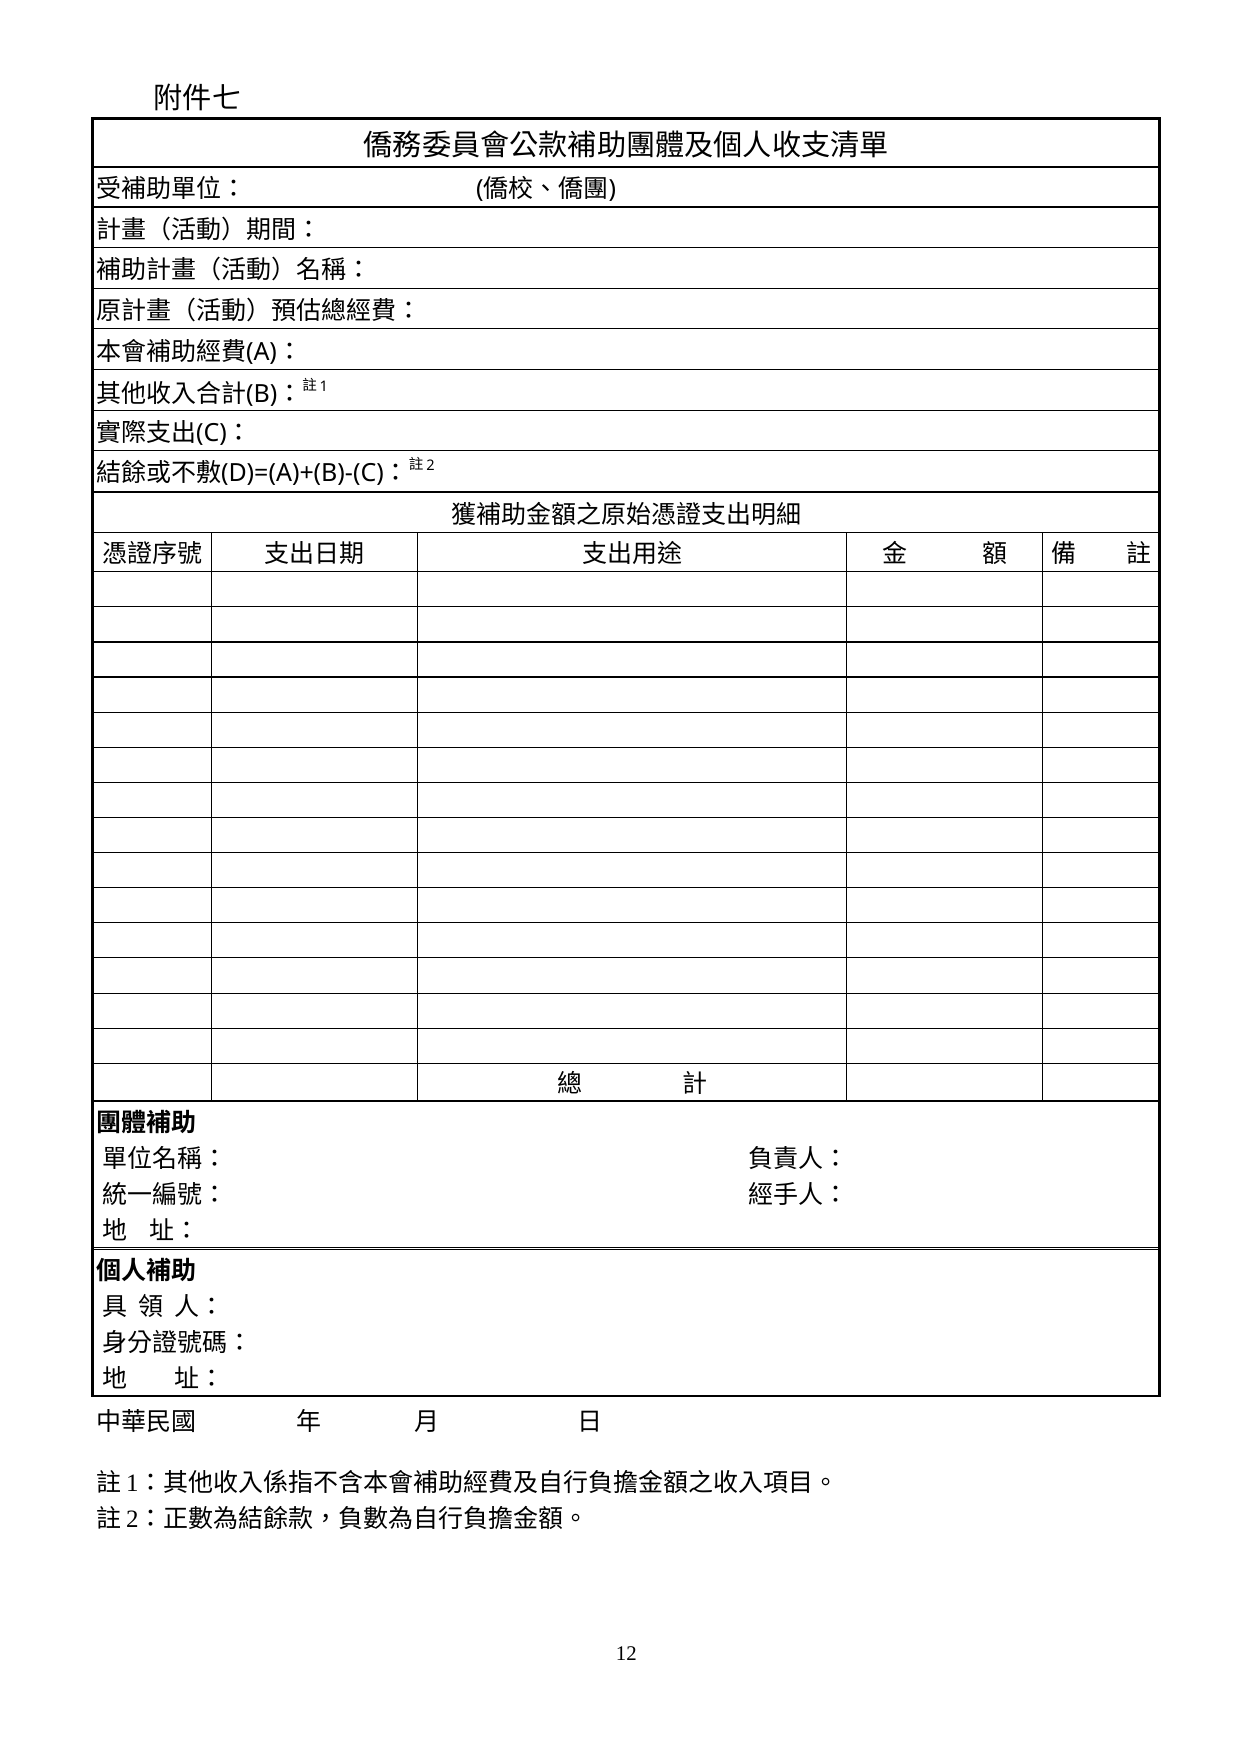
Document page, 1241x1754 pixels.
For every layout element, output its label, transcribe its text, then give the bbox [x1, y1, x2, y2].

table_cell 中華民國 年 月 日 [93, 1397, 1156, 1437]
table_cell [94, 818, 211, 852]
table_cell [847, 572, 1042, 606]
table_cell 具 領 人： [94, 1286, 448, 1323]
table_cell [847, 923, 1042, 957]
table_cell [1043, 994, 1158, 1027]
table_cell 備 註 [1043, 533, 1158, 571]
table_header 僑務委員會公款補助團體及個人收支清單 [94, 120, 1158, 166]
table_cell [418, 923, 846, 957]
table_cell [418, 607, 846, 641]
table_cell [418, 1029, 846, 1063]
table_cell [1119, 411, 1158, 450]
table_cell 註1：其他收入係指不含本會補助經費及自行負擔金額之收入項目。 註2：正數為結餘款，負數為自行負擔金額。 [93, 1437, 1240, 1535]
table_cell [1161, 1211, 1240, 1247]
table_cell [212, 1064, 417, 1100]
table_cell [418, 958, 846, 992]
table_cell 計畫（活動）期間： [94, 208, 1134, 247]
table_cell [1161, 782, 1240, 817]
table_cell [1161, 993, 1240, 1027]
table_cell 統一編號： [94, 1175, 448, 1211]
table_cell 地 址： [94, 1359, 448, 1395]
table_cell [1161, 328, 1240, 369]
table_cell [1161, 1286, 1240, 1323]
table_cell [1161, 1100, 1240, 1138]
table_cell [1161, 1028, 1240, 1063]
table_cell [418, 783, 846, 817]
table_cell [847, 1064, 1042, 1100]
table_cell [1043, 1138, 1158, 1174]
table_header [1161, 117, 1240, 166]
table_cell [1043, 607, 1158, 641]
table_cell 團體補助 [94, 1102, 1158, 1138]
table_cell [847, 958, 1042, 992]
table_cell [94, 748, 211, 782]
table_cell [1161, 852, 1240, 887]
table_cell [212, 748, 417, 782]
table_cell [847, 643, 1042, 676]
table_cell [1043, 818, 1158, 852]
table_cell [94, 958, 211, 992]
table_cell [1161, 887, 1240, 922]
table_cell [94, 994, 211, 1027]
table_cell 總 計 [418, 1064, 846, 1100]
table_cell [1134, 289, 1158, 328]
table_cell [1161, 571, 1240, 606]
table_cell [94, 1029, 211, 1063]
table_cell [448, 1138, 745, 1174]
table_cell 獲補助金額之原始憑證支出明細 [94, 493, 1158, 532]
table_cell [448, 1323, 1158, 1359]
table_cell [448, 1250, 1158, 1286]
table_cell [1161, 922, 1240, 957]
table_cell 實際支出(C)： [94, 411, 1119, 450]
table_cell [212, 853, 417, 887]
table_cell [1161, 957, 1240, 992]
table_cell [1043, 888, 1158, 922]
table_cell [1161, 1323, 1240, 1359]
table_cell [448, 1175, 745, 1211]
table_cell [212, 713, 417, 747]
table_cell 受補助單位： (僑校、僑團) [94, 168, 1119, 206]
table_cell [212, 1029, 417, 1063]
table_cell [1043, 1211, 1158, 1247]
table_cell 本會補助經費(A)： [94, 329, 1134, 369]
table_cell [212, 607, 417, 641]
table_cell [94, 888, 211, 922]
table_cell [212, 643, 417, 676]
table_cell [418, 678, 846, 712]
table_cell [1161, 606, 1240, 641]
table_cell [94, 607, 211, 641]
table_cell [1134, 370, 1158, 409]
table_cell [212, 783, 417, 817]
table_cell [847, 888, 1042, 922]
table_cell 憑證序號 [94, 533, 211, 571]
table_cell [1161, 676, 1240, 712]
table_cell [1134, 208, 1158, 247]
table_cell [94, 783, 211, 817]
table_cell 金 額 [847, 533, 1042, 571]
table_cell [448, 1211, 745, 1247]
table_cell [1156, 1395, 1240, 1437]
table_cell [1043, 1175, 1158, 1211]
table_cell [1043, 643, 1158, 676]
table_cell [1043, 1029, 1158, 1063]
table_cell [1043, 748, 1158, 782]
table_cell [1161, 247, 1240, 288]
table_cell 其他收入合計(B)：註1 [94, 370, 1134, 409]
table_cell [1161, 747, 1240, 782]
text 附件七 [153, 75, 1098, 117]
table_cell [94, 1064, 211, 1100]
table_cell 負責人： [745, 1138, 1043, 1174]
table_cell 地 址： [94, 1211, 448, 1247]
table_cell [1161, 1175, 1240, 1211]
table_cell [1043, 713, 1158, 747]
table_cell [1161, 450, 1240, 491]
table_cell [212, 923, 417, 957]
table_cell [1161, 712, 1240, 747]
table_cell [847, 748, 1042, 782]
table_cell [1043, 923, 1158, 957]
table_cell [212, 888, 417, 922]
table_cell [1161, 410, 1240, 450]
table_cell [94, 678, 211, 712]
table_cell [1161, 206, 1240, 247]
table_cell [418, 853, 846, 887]
table_cell 結餘或不敷(D)=(A)+(B)-(C)：註2 [94, 451, 1119, 491]
table_cell [1043, 853, 1158, 887]
table_cell 身分證號碼： [94, 1323, 448, 1359]
table_cell [1043, 783, 1158, 817]
table_cell [1161, 491, 1240, 532]
table_cell [1161, 641, 1240, 676]
table_cell [418, 572, 846, 606]
table_cell [212, 994, 417, 1027]
table_cell [448, 1359, 1158, 1395]
table_cell [448, 1286, 1158, 1323]
table_cell [1161, 369, 1240, 409]
table_cell [418, 994, 846, 1027]
table_cell [212, 678, 417, 712]
table_cell 單位名稱： [94, 1138, 448, 1174]
table_cell [745, 1211, 1043, 1247]
table_cell [1134, 248, 1158, 288]
table_cell [1161, 288, 1240, 328]
table_cell [94, 572, 211, 606]
table_cell [847, 1029, 1042, 1063]
table_cell [418, 818, 846, 852]
table_cell [1043, 678, 1158, 712]
table_cell [418, 888, 846, 922]
table_cell [1161, 1247, 1240, 1286]
table_cell 支出用途 [418, 533, 846, 571]
table_cell 支出日期 [212, 533, 417, 571]
table_cell [847, 783, 1042, 817]
table_cell [1119, 451, 1158, 491]
table_cell [1043, 1064, 1158, 1100]
table_cell [1043, 572, 1158, 606]
table_cell [418, 713, 846, 747]
table_cell [94, 853, 211, 887]
table_cell [212, 572, 417, 606]
table_cell [1119, 168, 1158, 206]
table_cell [212, 818, 417, 852]
table_cell [847, 818, 1042, 852]
table_cell [1161, 1063, 1240, 1100]
table_cell [1161, 817, 1240, 852]
table_cell [847, 994, 1042, 1027]
table_cell [94, 713, 211, 747]
table_cell [418, 748, 846, 782]
table_cell [847, 607, 1042, 641]
table_cell [1161, 532, 1240, 571]
table_cell 補助計畫（活動）名稱： [94, 248, 1134, 288]
table_cell [94, 923, 211, 957]
table_cell [1161, 1359, 1240, 1395]
table_cell [847, 853, 1042, 887]
table_cell [847, 678, 1042, 712]
table_cell 經手人： [745, 1175, 1043, 1211]
table_cell [847, 713, 1042, 747]
table_cell 原計畫（活動）預估總經費： [94, 289, 1134, 328]
table_cell [418, 643, 846, 676]
table_cell [1134, 329, 1158, 369]
table_cell [212, 958, 417, 992]
table_cell [1161, 1138, 1240, 1174]
table_cell [1043, 958, 1158, 992]
table_cell [1161, 166, 1240, 206]
table_cell 個人補助 [94, 1250, 448, 1286]
table_cell [94, 643, 211, 676]
